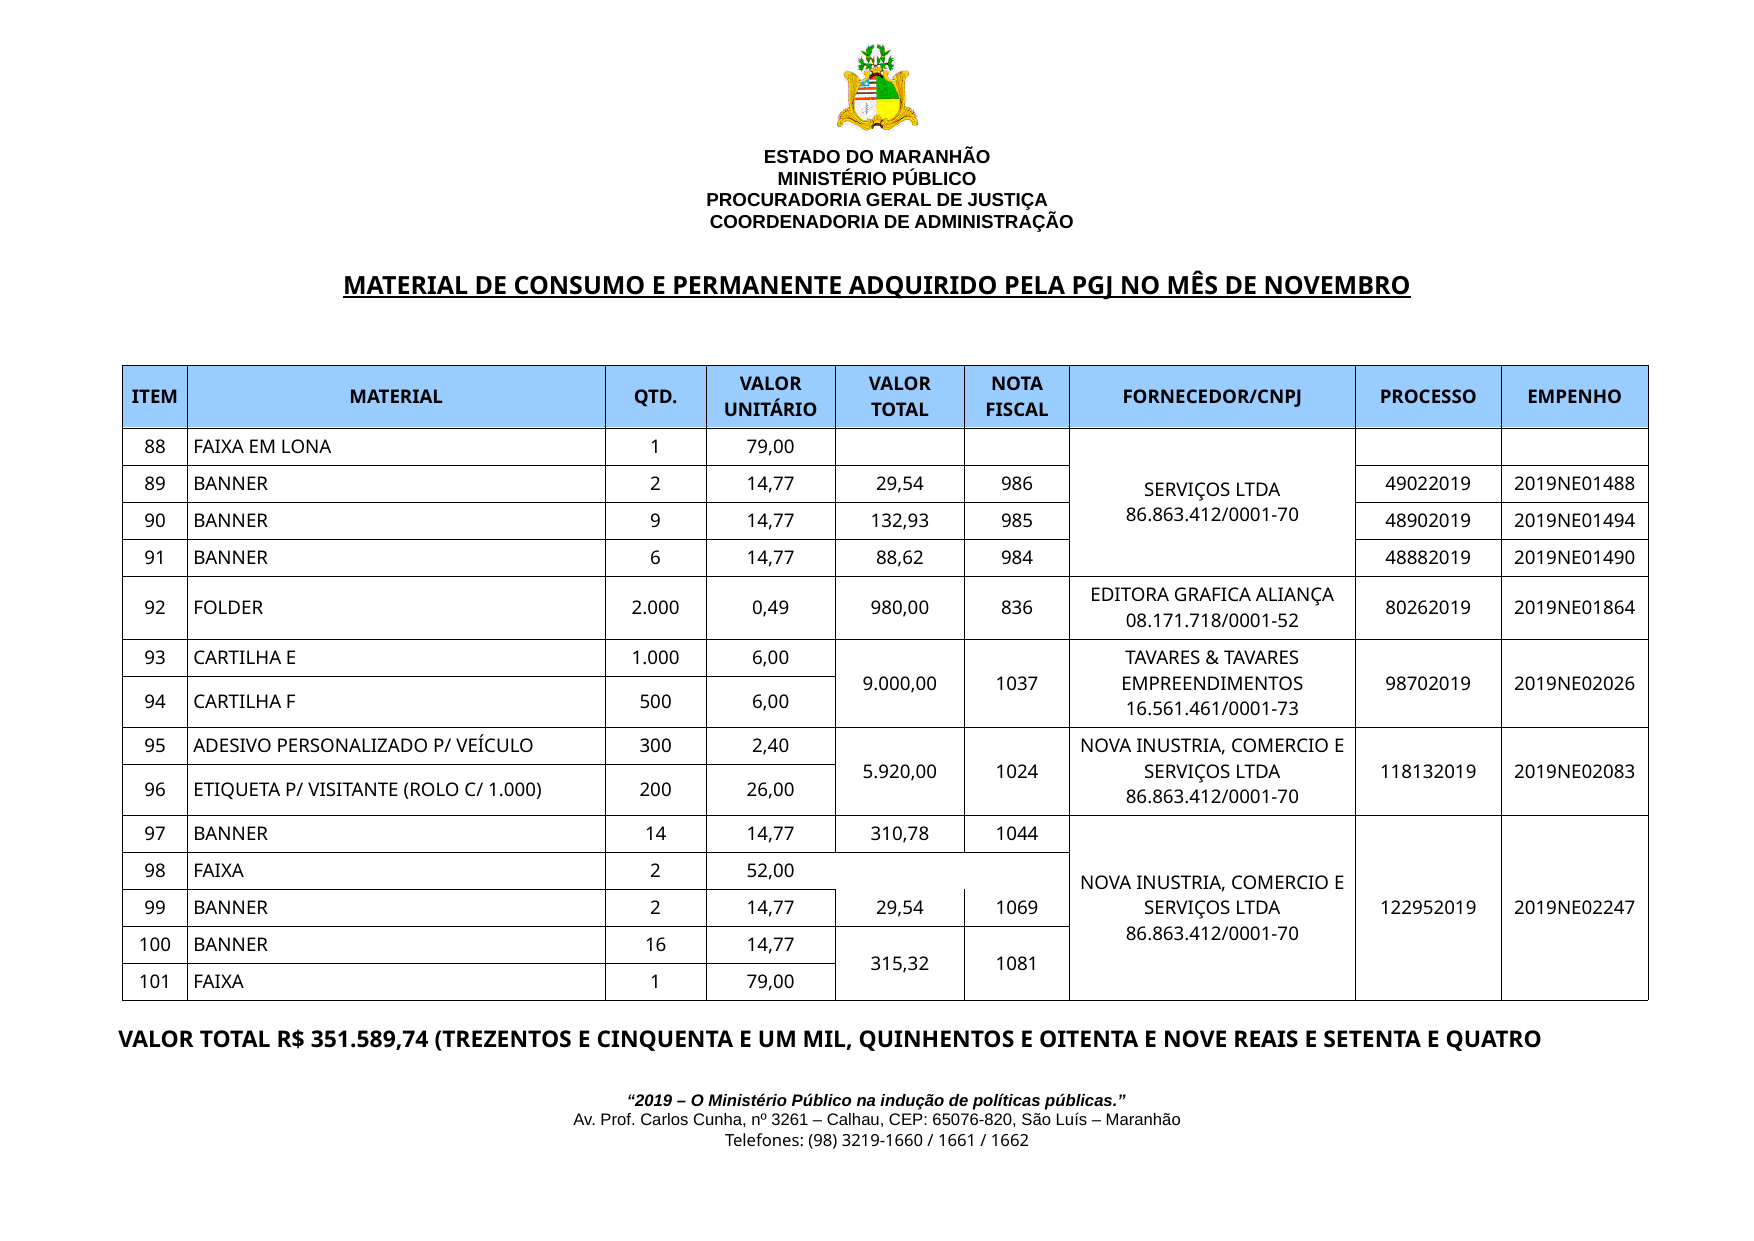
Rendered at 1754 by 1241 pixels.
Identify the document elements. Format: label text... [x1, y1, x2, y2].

table_cell 500 [606, 677, 706, 727]
table_cell 88 [123, 429, 187, 464]
table_cell 6,00 [707, 640, 835, 676]
table_header PROCESSO [1356, 366, 1501, 427]
table_cell TAVARES & TAVARES EMPREENDIMENTOS 16.561.461/0001-73 [1070, 640, 1355, 727]
table_cell 90 [123, 503, 187, 539]
table_cell 132,93 [836, 503, 964, 539]
table_cell 95 [123, 728, 187, 764]
table_cell 1044 [965, 816, 1069, 852]
table_cell [1502, 429, 1648, 464]
table_cell 94 [123, 677, 187, 727]
table_cell FAIXA [188, 853, 605, 889]
table_cell 1024 [965, 728, 1069, 815]
table_cell 2019NE01864 [1502, 577, 1648, 638]
table_header VALOR UNITÁRIO [707, 366, 835, 427]
table_cell 984 [965, 540, 1069, 576]
table_cell BANNER [188, 540, 605, 576]
table_header ITEM [123, 366, 187, 427]
table_cell 1069 [965, 889, 1069, 926]
table_cell BANNER [188, 890, 605, 926]
table_cell 9.000,00 [836, 640, 964, 727]
table_header VALOR TOTAL [836, 366, 964, 427]
table_header FORNECEDOR/CNPJ [1070, 366, 1355, 427]
table_cell 92 [123, 577, 187, 638]
table_cell 2 [606, 890, 706, 926]
table_cell [836, 429, 964, 464]
table_cell BANNER [188, 816, 605, 852]
table_cell 14,77 [707, 890, 835, 926]
table_cell 101 [123, 964, 187, 1000]
table_cell 2.000 [606, 577, 706, 638]
table_cell 1 [606, 964, 706, 1000]
table_cell 200 [606, 765, 706, 815]
table_cell 2 [606, 466, 706, 502]
table_cell 310,78 [836, 816, 964, 852]
table_cell 98702019 [1356, 640, 1501, 727]
table_cell 80262019 [1356, 577, 1501, 638]
table_cell 91 [123, 540, 187, 576]
table_cell BANNER [188, 927, 605, 963]
table_cell 14,77 [707, 466, 835, 502]
text VALOR TOTAL R$ 351.589,74 (TREZENTOS E CINQUENTA E UM MIL, QUINHENTOS E OITENTA E NOVE REAIS E SETENTA E QUATRO [118, 1023, 1636, 1054]
table_cell 79,00 [707, 964, 835, 1000]
table_cell ADESIVO PERSONALIZADO P/ VEÍCULO [188, 728, 605, 764]
table_cell 2019NE02083 [1502, 728, 1648, 815]
table_cell 2019NE01494 [1502, 503, 1648, 539]
table_cell 16 [606, 927, 706, 963]
table_cell 14,77 [707, 503, 835, 539]
table_cell NOVA INUSTRIA, COMERCIO E SERVIÇOS LTDA 86.863.412/0001-70 [1070, 728, 1355, 815]
table_cell 26,00 [707, 765, 835, 815]
table_cell 48902019 [1356, 503, 1501, 539]
table_cell 96 [123, 765, 187, 815]
table_cell 97 [123, 816, 187, 852]
table_cell 2019NE01490 [1502, 540, 1648, 576]
table_header NOTA FISCAL [965, 366, 1069, 427]
table_cell 0,49 [707, 577, 835, 638]
table_cell 1 [606, 429, 706, 464]
table_cell 48882019 [1356, 540, 1501, 576]
table_cell 122952019 [1356, 816, 1501, 1000]
table_cell 29,54 [836, 466, 964, 502]
table_cell 1081 [965, 927, 1069, 1000]
table_cell NOVA INUSTRIA, COMERCIO E SERVIÇOS LTDA 86.863.412/0001-70 [1070, 816, 1355, 1000]
table_cell 1.000 [606, 640, 706, 676]
table_cell 79,00 [707, 429, 835, 464]
table_header MATERIAL [188, 366, 605, 427]
table_cell 93 [123, 640, 187, 676]
table_header EMPENHO [1502, 366, 1648, 427]
table_cell 14,77 [707, 540, 835, 576]
table_cell 9 [606, 503, 706, 539]
table_cell 14,77 [707, 816, 835, 852]
table_cell 2019NE02026 [1502, 640, 1648, 727]
table_cell 29,54 [836, 889, 964, 926]
table_header QTD. [606, 366, 706, 427]
table_cell 98 [123, 853, 187, 889]
table_cell 100 [123, 927, 187, 963]
table_cell 5.920,00 [836, 728, 964, 815]
table_cell 315,32 [836, 927, 964, 1000]
table_cell 2019NE02247 [1502, 816, 1648, 1000]
table_cell 836 [965, 577, 1069, 638]
table_cell 6 [606, 540, 706, 576]
table_cell BANNER [188, 466, 605, 502]
table_cell 99 [123, 890, 187, 926]
table_cell 118132019 [1356, 728, 1501, 815]
table_cell 49022019 [1356, 466, 1501, 502]
table_cell 985 [965, 503, 1069, 539]
table_cell 88,62 [836, 540, 964, 576]
table_cell 986 [965, 466, 1069, 502]
table_cell 300 [606, 728, 706, 764]
table_cell CARTILHA F [188, 677, 605, 727]
table_cell 2019NE01488 [1502, 466, 1648, 502]
table_cell 14 [606, 816, 706, 852]
table_cell 980,00 [836, 577, 964, 638]
table_cell [1356, 429, 1501, 464]
table_cell 52,00 [707, 853, 835, 889]
table_cell 2 [606, 853, 706, 889]
table_cell 2,40 [707, 728, 835, 764]
table_cell ETIQUETA P/ VISITANTE (ROLO C/ 1.000) [188, 765, 605, 815]
table_cell BANNER [188, 503, 605, 539]
table_cell SERVIÇOS LTDA 86.863.412/0001-70 [1070, 429, 1355, 576]
table_cell FAIXA [188, 964, 605, 1000]
table_cell 6,00 [707, 677, 835, 727]
table_cell EDITORA GRAFICA ALIANÇA 08.171.718/0001-52 [1070, 577, 1355, 638]
table_cell CARTILHA E [188, 640, 605, 676]
table_cell 1037 [965, 640, 1069, 727]
table_cell 89 [123, 466, 187, 502]
table_cell 14,77 [707, 927, 835, 963]
table_cell [965, 429, 1069, 464]
table_cell FOLDER [188, 577, 605, 638]
table_cell FAIXA EM LONA [188, 429, 605, 464]
